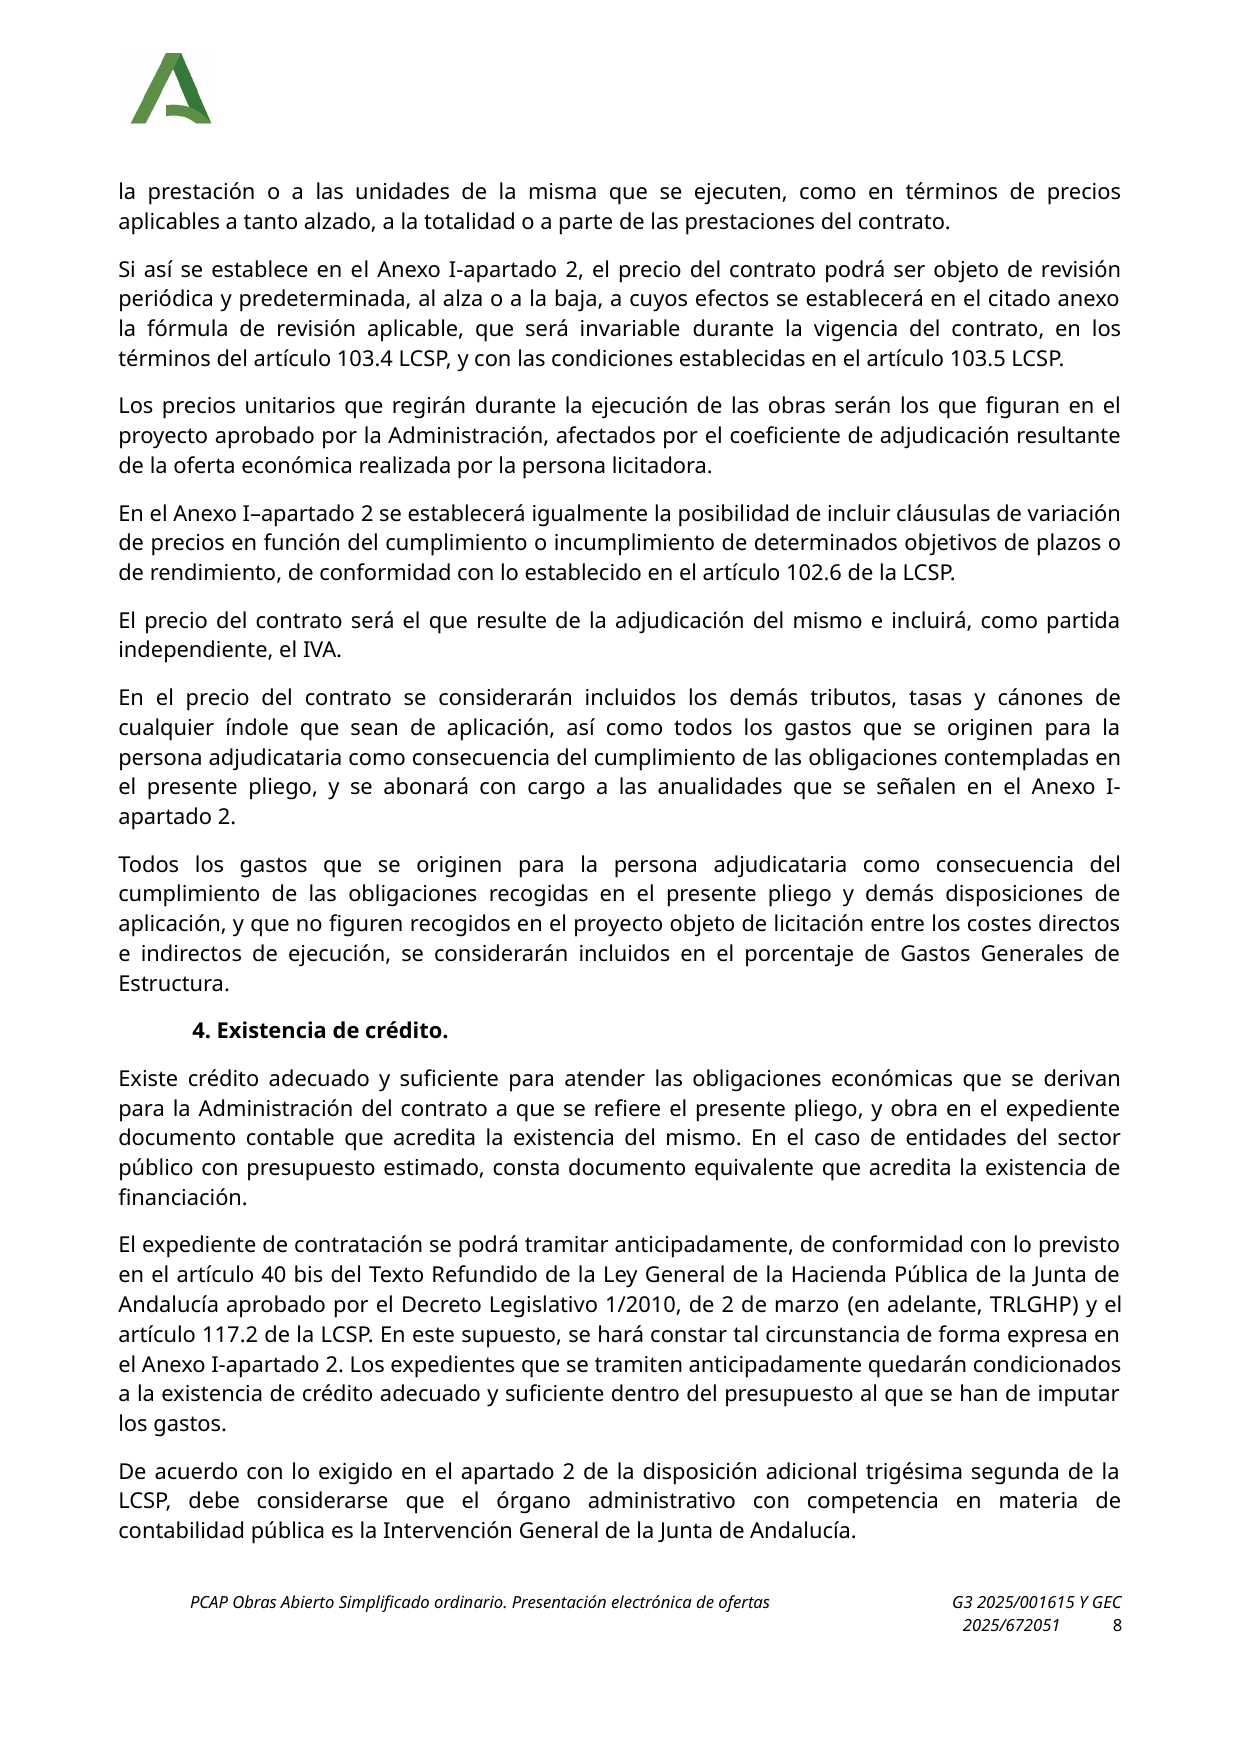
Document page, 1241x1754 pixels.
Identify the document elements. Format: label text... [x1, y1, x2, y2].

text En el precio del contrato se considerarán incluidos los demás tributos, tasas y cánones de cualquier índole que sean de aplicación, así como todos los gastos que se originen para la persona adjudicataria como consecuencia del cumplimiento de las obligaciones contempladas en el presente pliego, y se abonará con cargo a las anualidades que se señalen en el Anexo I-apartado 2. [118, 682, 1122, 831]
picture [127, 48, 216, 128]
text Todos los gastos que se originen para la persona adjudicataria como consecuencia del cumplimiento de las obligaciones recogidas en el presente pliego y demás disposiciones de aplicación, y que no figuren recogidos en el proyecto objeto de licitación entre los costes directos e indirectos de ejecución, se considerarán incluidos en el porcentaje de Gastos Generales de Estructura. [118, 849, 1122, 998]
text En el Anexo I–apartado 2 se establecerá igualmente la posibilidad de incluir cláusulas de variación de precios en función del cumplimiento o incumplimiento de determinados objetivos de plazos o de rendimiento, de conformidad con lo establecido en el artículo 102.6 de la LCSP. [118, 498, 1122, 587]
text Existe crédito adecuado y suficiente para atender las obligaciones económicas que se derivan para la Administración del contrato a que se refiere el presente pliego, y obra en el expediente documento contable que acredita la existencia del mismo. En el caso de entidades del sector público con presupuesto estimado, consta documento equivalente que acredita la existencia de financiación. [118, 1063, 1122, 1212]
text El precio del contrato será el que resulte de la adjudicación del mismo e incluirá, como partida independiente, el IVA. [118, 605, 1122, 664]
text Los precios unitarios que regirán durante la ejecución de las obras serán los que figuran en el proyecto aprobado por la Administración, afectados por el coeficiente de adjudicación resultante de la oferta económica realizada por la persona licitadora. [118, 391, 1122, 480]
subtitle 4. Existencia de crédito. [118, 1015, 1122, 1045]
text Si así se establece en el Anexo I-apartado 2, el precio del contrato podrá ser objeto de revisión periódica y predeterminada, al alza o a la baja, a cuyos efectos se establecerá en el citado anexo la fórmula de revisión aplicable, que será invariable durante la vigencia del contrato, en los términos del artículo 103.4 LCSP, y con las condiciones establecidas en el artículo 103.5 LCSP. [118, 254, 1122, 373]
text El expediente de contratación se podrá tramitar anticipadamente, de conformidad con lo previsto en el artículo 40 bis del Texto Refundido de la Ley General de la Hacienda Pública de la Junta de Andalucía aprobado por el Decreto Legislativo 1/2010, de 2 de marzo (en adelante, TRLGHP) y el artículo 117.2 de la LCSP. En este supuesto, se hará constar tal circunstancia de forma expresa en el Anexo I-apartado 2. Los expedientes que se tramiten anticipadamente quedarán condicionados a la existencia de crédito adecuado y suficiente dentro del presupuesto al que se han de imputar los gastos. [118, 1229, 1122, 1438]
text De acuerdo con lo exigido en el apartado 2 de la disposición adicional trigésima segunda de la LCSP, debe considerarse que el órgano administrativo con competencia en materia de contabilidad pública es la Intervención General de la Junta de Andalucía. [118, 1456, 1122, 1545]
text la prestación o a las unidades de la misma que se ejecuten, como en términos de precios aplicables a tanto alzado, a la totalidad o a parte de las prestaciones del contrato. [118, 176, 1122, 236]
